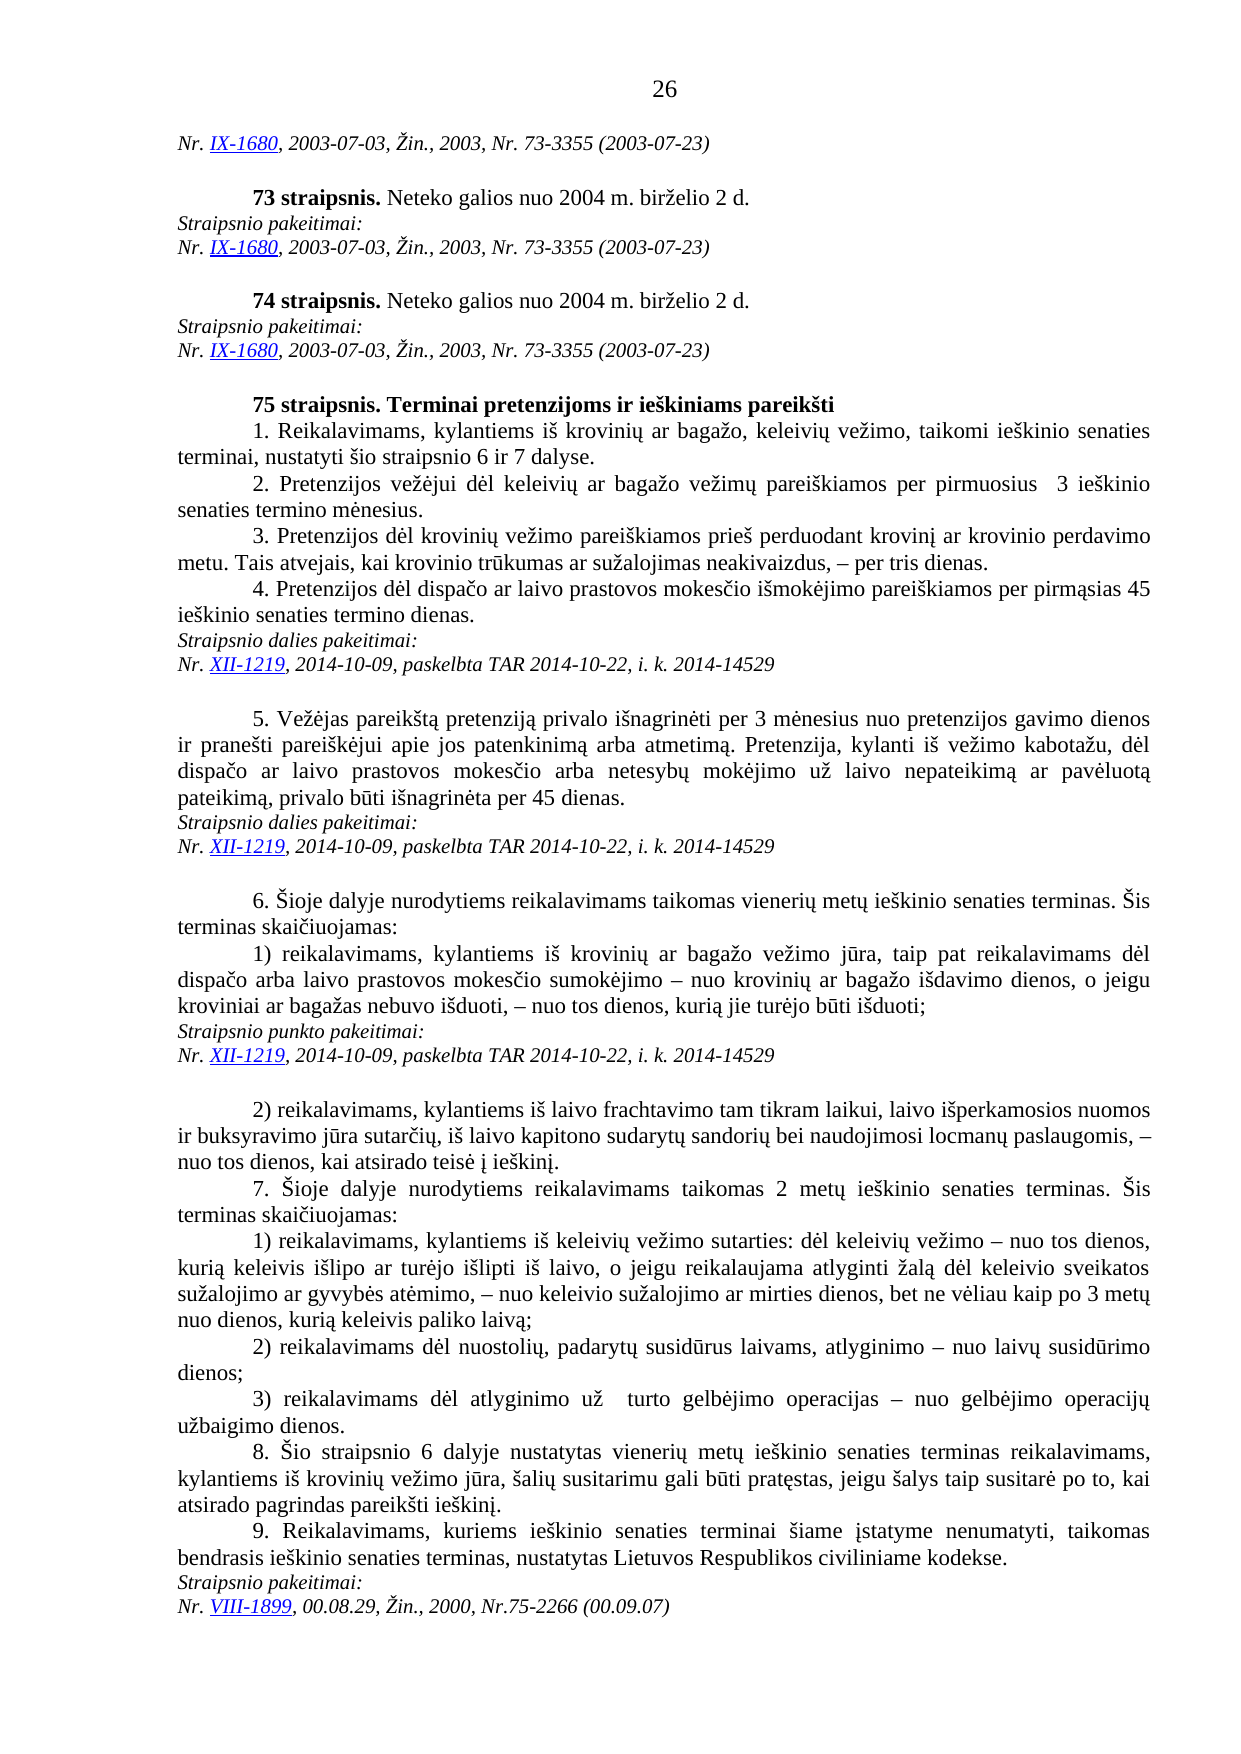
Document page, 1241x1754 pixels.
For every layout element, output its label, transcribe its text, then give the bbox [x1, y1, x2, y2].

text Straipsnio punkto pakeitimai: [177, 1019, 1152, 1043]
text 1) reikalavimams, kylantiems iš krovinių ar bagažo vežimo jūra, taip pat reikalavimams dėl dispačo arba laivo prastovos mokesčio sumokėjimo – nuo krovinių ar bagažo išdavimo dienos, o jeigu kroviniai ar bagažas nebuvo išduoti, – nuo tos dienos, kurią jie turėjo būti išduoti; [177, 940, 1152, 1019]
text 7. Šioje dalyje nurodytiems reikalavimams taikomas 2 metų ieškinio senaties terminas. Šis terminas skaičiuojamas: [177, 1175, 1152, 1227]
text Straipsnio pakeitimai: [177, 211, 1152, 234]
text Nr. XII-1219, 2014-10-09, paskelbta TAR 2014-10-22, i. k. 2014-14529 [177, 1043, 1152, 1067]
text Straipsnio pakeitimai: [177, 1570, 1152, 1594]
text 1) reikalavimams, kylantiems iš keleivių vežimo sutarties: dėl keleivių vežimo – nuo tos dienos, kurią keleivis išlipo ar turėjo išlipti iš laivo, o jeigu reikalaujama atlyginti žalą dėl keleivio sveikatos sužalojimo ar gyvybės atėmimo, – nuo keleivio sužalojimo ar mirties dienos, bet ne vėliau kaip po 3 metų nuo dienos, kurią keleivis paliko laivą; [177, 1227, 1152, 1333]
text 8. Šio straipsnio 6 dalyje nustatytas vienerių metų ieškinio senaties terminas reikalavimams, kylantiems iš krovinių vežimo jūra, šalių susitarimu gali būti pratęstas, jeigu šalys taip susitarė po to, kai atsirado pagrindas pareikšti ieškinį. [177, 1438, 1152, 1517]
text 6. Šioje dalyje nurodytiems reikalavimams taikomas vienerių metų ieškinio senaties terminas. Šis terminas skaičiuojamas: [177, 887, 1152, 940]
text Straipsnio dalies pakeitimai: [177, 628, 1152, 652]
text 73 straipsnis. Neteko galios nuo 2004 m. birželio 2 d. [177, 184, 1152, 211]
text 3. Pretenzijos dėl krovinių vežimo pareiškiamos prieš perduodant krovinį ar krovinio perdavimo metu. Tais atvejais, kai krovinio trūkumas ar sužalojimas neakivaizdus, – per tris dienas. [177, 522, 1152, 575]
text Nr. XII-1219, 2014-10-09, paskelbta TAR 2014-10-22, i. k. 2014-14529 [177, 652, 1152, 676]
text Nr. IX-1680, 2003-07-03, Žin., 2003, Nr. 73-3355 (2003-07-23) [177, 131, 1152, 155]
text Straipsnio pakeitimai: [177, 314, 1152, 338]
text 9. Reikalavimams, kuriems ieškinio senaties terminai šiame įstatyme nenumatyti, taikomas bendrasis ieškinio senaties terminas, nustatytas Lietuvos Respublikos civiliniame kodekse. [177, 1517, 1152, 1570]
text 75 straipsnis. Terminai pretenzijoms ir ieškiniams pareikšti [177, 391, 1152, 417]
text 2) reikalavimams dėl nuostolių, padarytų susidūrus laivams, atlyginimo – nuo laivų susidūrimo dienos; [177, 1333, 1152, 1386]
text 2. Pretenzijos vežėjui dėl keleivių ar bagažo vežimų pareiškiamos per pirmuosius 3 ieškinio senaties termino mėnesius. [177, 470, 1152, 522]
text 5. Vežėjas pareikštą pretenziją privalo išnagrinėti per 3 mėnesius nuo pretenzijos gavimo dienos ir pranešti pareiškėjui apie jos patenkinimą arba atmetimą. Pretenzija, kylanti iš vežimo kabotažu, dėl dispačo ar laivo prastovos mokesčio arba netesybų mokėjimo už laivo nepateikimą ar pavėluotą pateikimą, privalo būti išnagrinėta per 45 dienas. [177, 705, 1152, 810]
text 3) reikalavimams dėl atlyginimo už turto gelbėjimo operacijas – nuo gelbėjimo operacijų užbaigimo dienos. [177, 1386, 1152, 1438]
text 2) reikalavimams, kylantiems iš laivo frachtavimo tam tikram laikui, laivo išperkamosios nuomos ir buksyravimo jūra sutarčių, iš laivo kapitono sudarytų sandorių bei naudojimosi locmanų paslaugomis, – nuo tos dienos, kai atsirado teisė į ieškinį. [177, 1096, 1152, 1175]
text Nr. IX-1680, 2003-07-03, Žin., 2003, Nr. 73-3355 (2003-07-23) [177, 234, 1152, 259]
text Nr. XII-1219, 2014-10-09, paskelbta TAR 2014-10-22, i. k. 2014-14529 [177, 834, 1152, 858]
text 1. Reikalavimams, kylantiems iš krovinių ar bagažo, keleivių vežimo, taikomi ieškinio senaties terminai, nustatyti šio straipsnio 6 ir 7 dalyse. [177, 417, 1152, 470]
text Nr. IX-1680, 2003-07-03, Žin., 2003, Nr. 73-3355 (2003-07-23) [177, 338, 1152, 362]
text Straipsnio dalies pakeitimai: [177, 810, 1152, 834]
text 74 straipsnis. Neteko galios nuo 2004 m. birželio 2 d. [177, 287, 1152, 314]
text Nr. VIII-1899, 00.08.29, Žin., 2000, Nr.75-2266 (00.09.07) [177, 1594, 1152, 1618]
text 4. Pretenzijos dėl dispačo ar laivo prastovos mokesčio išmokėjimo pareiškiamos per pirmąsias 45 ieškinio senaties termino dienas. [177, 575, 1152, 628]
